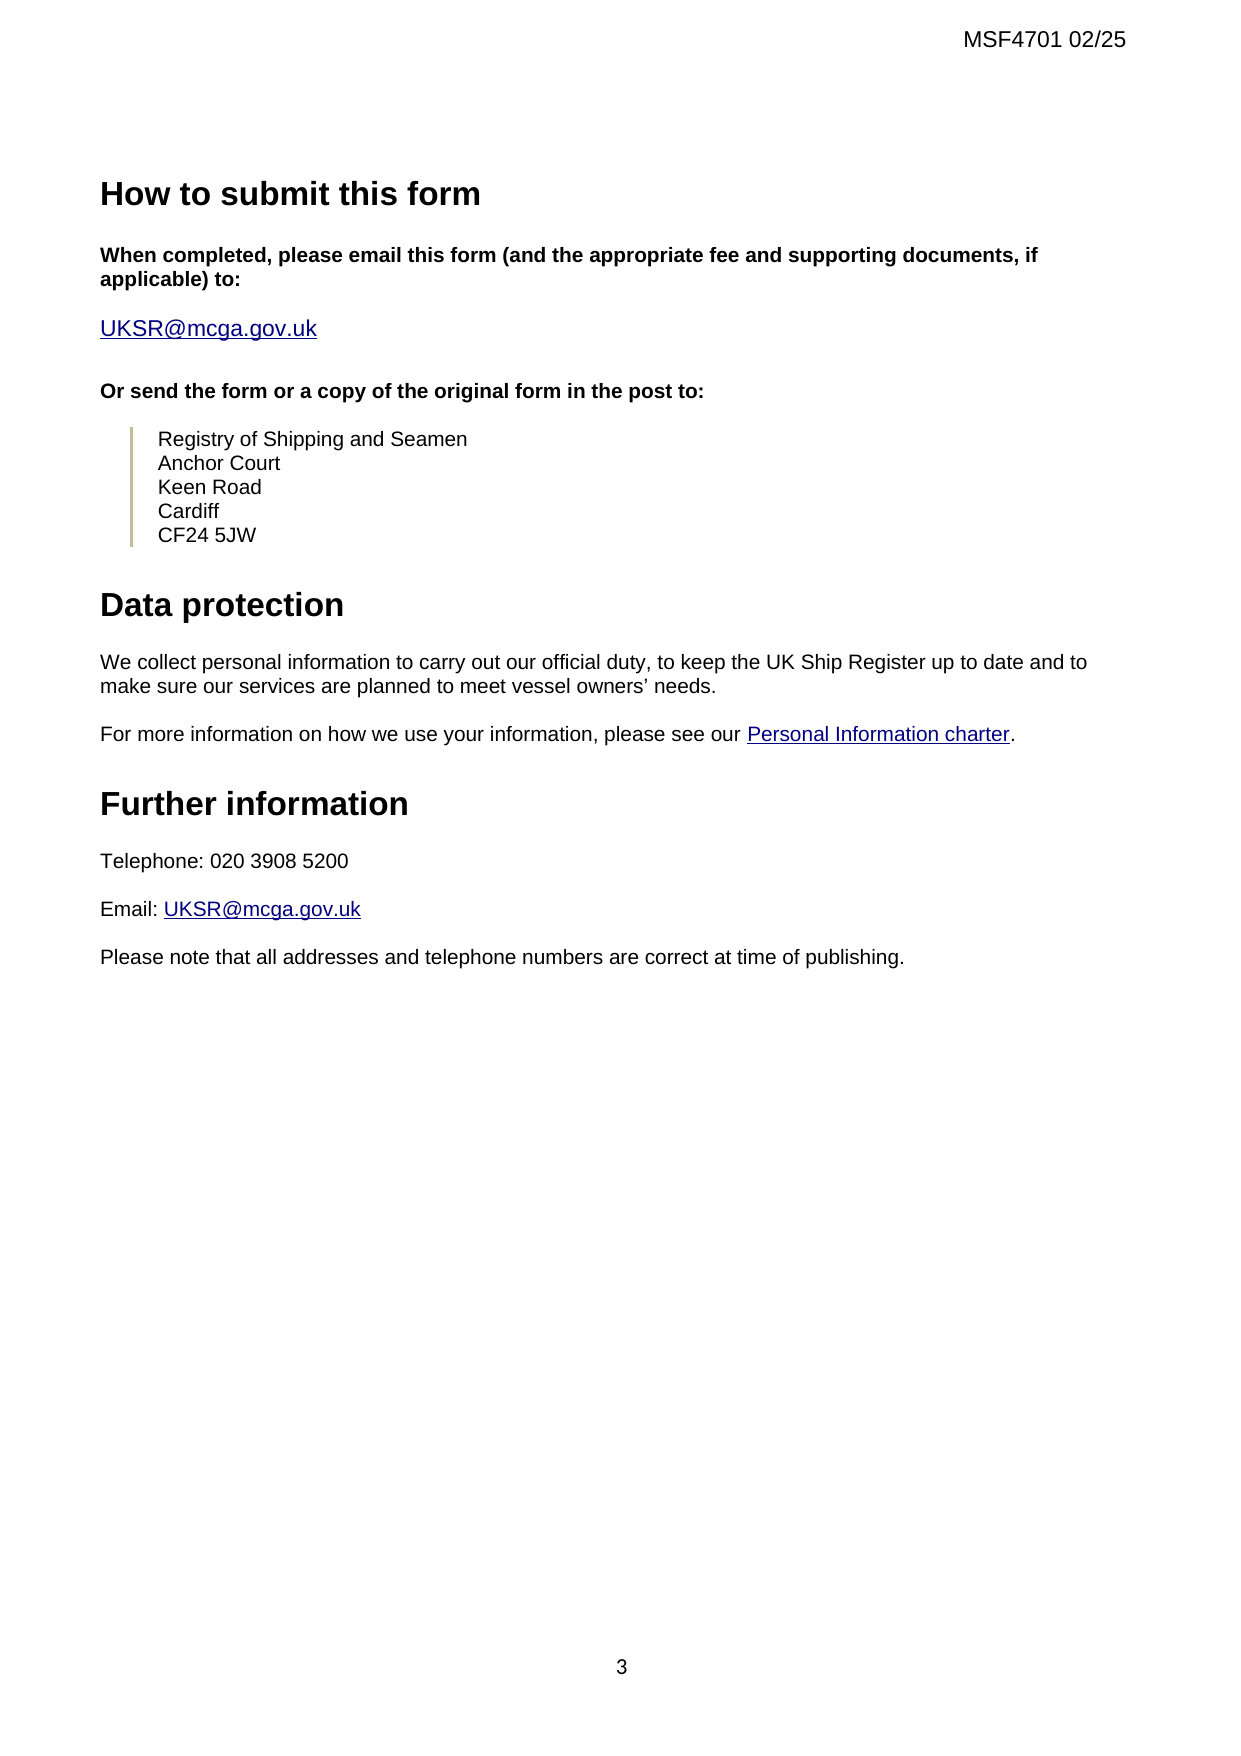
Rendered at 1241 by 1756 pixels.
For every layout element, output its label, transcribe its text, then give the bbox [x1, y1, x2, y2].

subtitle Further information [100, 784, 1126, 823]
text Telephone: 020 3908 5200 [100, 849, 1126, 873]
text Please note that all addresses and telephone numbers are correct at time of publishing. [100, 945, 1126, 969]
text We collect personal information to carry out our official duty, to keep the UK Ship Register up to date and to make sure our services are planned to meet vessel owners’ needs. [100, 650, 1126, 698]
subtitle When completed, please email this form (and the appropriate fee and supporting documents, if applicable) to: [100, 243, 1126, 291]
text CF24 5JW [133, 523, 1126, 547]
text Anchor Court [133, 451, 1126, 475]
text Registry of Shipping and Seamen [133, 427, 1126, 451]
subtitle Data protection [100, 585, 1126, 624]
subtitle How to submit this form [100, 174, 1126, 213]
text For more information on how we use your information, please see our Personal Information charter. [100, 722, 1126, 746]
text UKSR@mcga.gov.uk [100, 315, 1126, 341]
text Keen Road [133, 475, 1126, 499]
text Cardiff [133, 499, 1126, 523]
text Email: UKSR@mcga.gov.uk [100, 897, 1126, 921]
subtitle Or send the form or a copy of the original form in the post to: [100, 379, 1126, 403]
